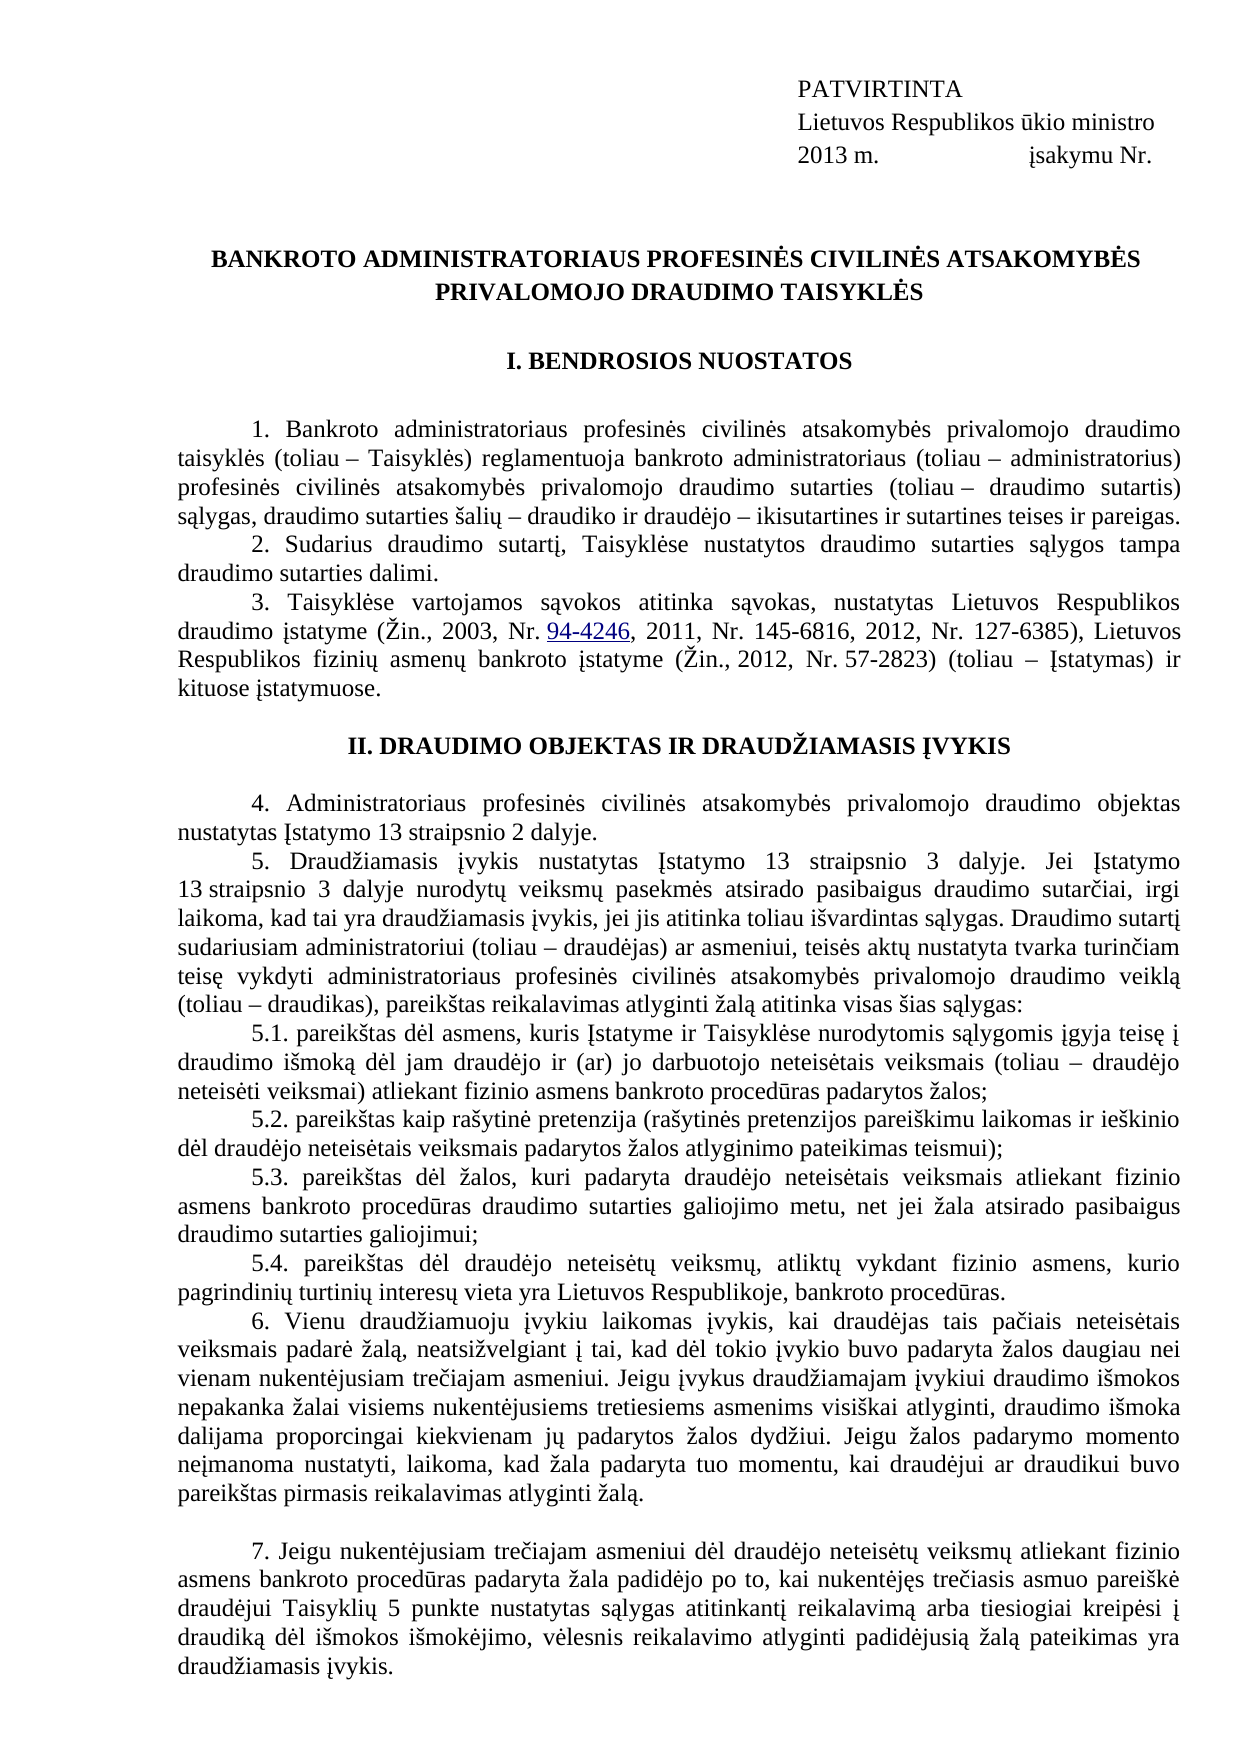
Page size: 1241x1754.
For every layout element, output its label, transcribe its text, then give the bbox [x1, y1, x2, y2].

text 5.4. pareikštas dėl draudėjo neteisėtų veiksmų, atliktų vykdant fizinio asmens, kurio pagrindinių turtinių interesų vieta yra Lietuvos Respublikoje, bankroto procedūras. [177, 1248, 1181, 1306]
text privalomojo draudimo taisyklės [177, 277, 1181, 306]
text Lietuvos Respublikos ūkio ministro 2013 m. įsakymu Nr. [797, 107, 1181, 169]
text 4. Administratoriaus profesinės civilinės atsakomybės privalomojo draudimo objektas nustatytas Įstatymo 13 straipsnio 2 dalyje. [177, 788, 1181, 846]
text 5.3. pareikštas dėl žalos, kuri padaryta draudėjo neteisėtais veiksmais atliekant fizinio asmens bankroto procedūras draudimo sutarties galiojimo metu, net jei žala atsirado pasibaigus draudimo sutarties galiojimui; [177, 1162, 1181, 1248]
text 7. Jeigu nukentėjusiam trečiajam asmeniui dėl draudėjo neteisėtų veiksmų atliekant fizinio asmens bankroto procedūras padaryta žala padidėjo po to, kai nukentėjęs trečiasis asmuo pareiškė draudėjui Taisyklių 5 punkte nustatytas sąlygas atitinkantį reikalavimą arba tiesiogiai kreipėsi į draudiką dėl išmokos išmokėjimo, vėlesnis reikalavimo atlyginti padidėjusią žalą pateikimas yra draudžiamasis įvykis. [177, 1536, 1181, 1679]
text 5.1. pareikštas dėl asmens, kuris Įstatyme ir Taisyklėse nurodytomis sąlygomis įgyja teisę į draudimo išmoką dėl jam draudėjo ir (ar) jo darbuotojo neteisėtais veiksmais (toliau – draudėjo neteisėti veiksmai) atliekant fizinio asmens bankroto procedūras padarytos žalos; [177, 1018, 1181, 1104]
text 2. Sudarius draudimo sutartį, Taisyklėse nustatytos draudimo sutarties sąlygos tampa draudimo sutarties dalimi. [177, 529, 1181, 587]
text 5.2. pareikštas kaip rašytinė pretenzija (rašytinės pretenzijos pareiškimu laikomas ir ieškinio dėl draudėjo neteisėtais veiksmais padarytos žalos atlyginimo pateikimas teismui); [177, 1104, 1181, 1162]
text 3. Taisyklėse vartojamos sąvokos atitinka sąvokas, nustatytas Lietuvos Respublikos draudimo įstatyme (Žin., 2003, Nr. 94-4246, 2011, Nr. 145-6816, 2012, Nr. 127-6385), Lietuvos Respublikos fizinių asmenų bankroto įstatyme (Žin., 2012, Nr. 57-2823) (toliau – Įstatymas) ir kituose įstatymuose. [177, 587, 1181, 702]
text II. Draudimo objektas IR DRAUDŽIAMASIS ĮVYKIS [177, 731, 1181, 759]
text I. Bendrosios nuostatos [177, 346, 1181, 374]
text 6. Vienu draudžiamuoju įvykiu laikomas įvykis, kai draudėjas tais pačiais neteisėtais veiksmais padarė žalą, neatsižvelgiant į tai, kad dėl tokio įvykio buvo padaryta žalos daugiau nei vienam nukentėjusiam trečiajam asmeniui. Jeigu įvykus draudžiamajam įvykiui draudimo išmokos nepakanka žalai visiems nukentėjusiems tretiesiems asmenims visiškai atlyginti, draudimo išmoka dalijama proporcingai kiekvienam jų padarytos žalos dydžiui. Jeigu žalos padarymo momento neįmanoma nustatyti, laikoma, kad žala padaryta tuo momentu, kai draudėjui ar draudikui buvo pareikštas pirmasis reikalavimas atlyginti žalą. [177, 1306, 1181, 1507]
text 1. Bankroto administratoriaus profesinės civilinės atsakomybės privalomojo draudimo taisyklės (toliau – Taisyklės) reglamentuoja bankroto administratoriaus (toliau – administratorius) profesinės civilinės atsakomybės privalomojo draudimo sutarties (toliau – draudimo sutartis) sąlygas, draudimo sutarties šalių – draudiko ir draudėjo – ikisutartines ir sutartines teises ir pareigas. [177, 414, 1181, 529]
text 5. Draudžiamasis įvykis nustatytas Įstatymo 13 straipsnio 3 dalyje. Jei Įstatymo 13 straipsnio 3 dalyje nurodytų veiksmų pasekmės atsirado pasibaigus draudimo sutarčiai, irgi laikoma, kad tai yra draudžiamasis įvykis, jei jis atitinka toliau išvardintas sąlygas. Draudimo sutartį sudariusiam administratoriui (toliau – draudėjas) ar asmeniui, teisės aktų nustatyta tvarka turinčiam teisę vykdyti administratoriaus profesinės civilinės atsakomybės privalomojo draudimo veiklą (toliau – draudikas), pareikštas reikalavimas atlyginti žalą atitinka visas šias sąlygas: [177, 846, 1181, 1018]
text Patvirtinta [487, 74, 1167, 103]
text Bankroto ADMINISTRATORIAUS PROFESINĖS civilinės atsakomybės [177, 244, 1181, 273]
